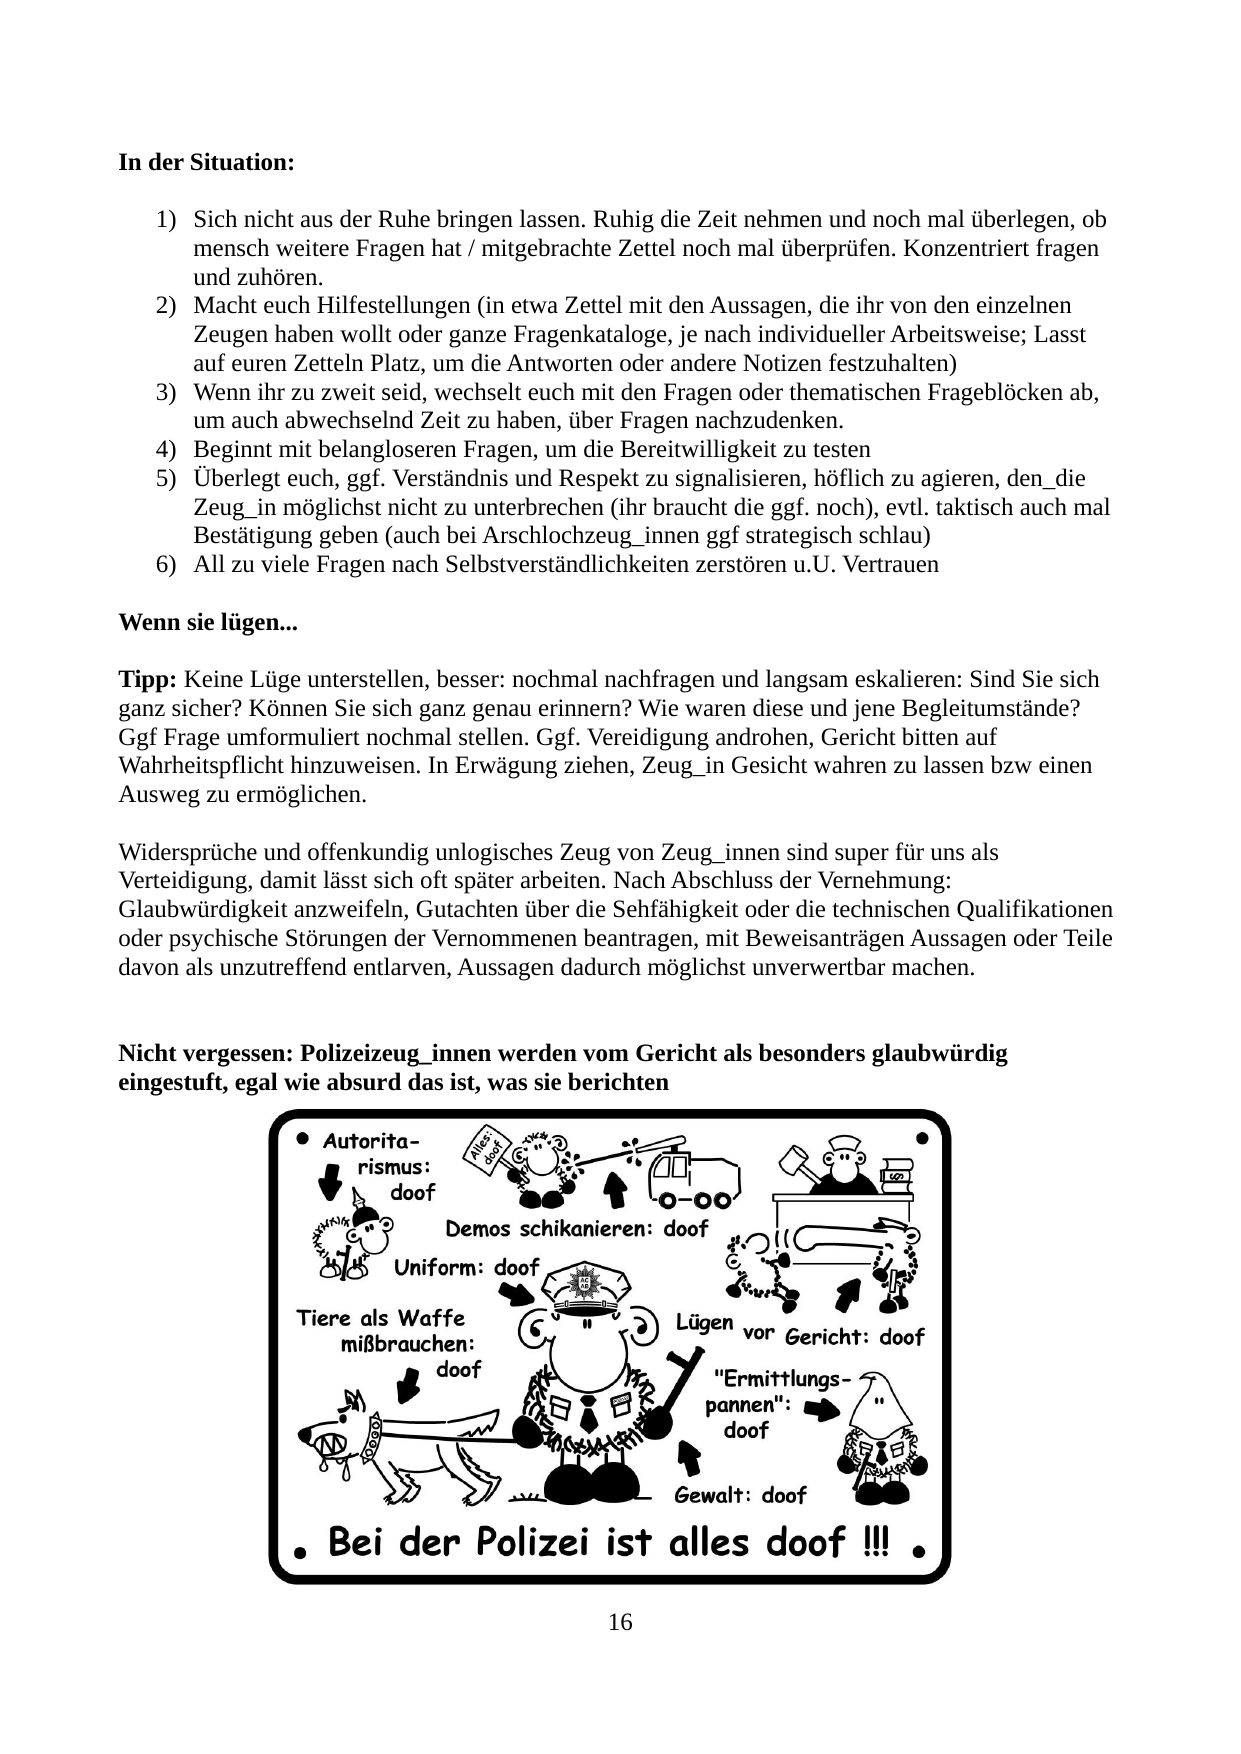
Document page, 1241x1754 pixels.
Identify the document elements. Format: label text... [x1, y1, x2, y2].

list Macht euch Hilfestellungen (in etwa Zettel mit den Aussagen, die ihr von den einzelnen Zeugen haben wollt oder ganze Fragenkataloge, je nach individueller Arbeitsweise; Lasst auf euren Zetteln Platz, um die Antworten oder andere Notizen festzuhalten) [156, 291, 1122, 377]
text Nicht vergessen: Polizeizeug_innen werden vom Gericht als besonders glaubwürdig eingestuft, egal wie absurd das ist, was sie berichten [118, 1038, 1122, 1096]
text Tipp: Keine Lüge unterstellen, besser: nochmal nachfragen und langsam eskalieren: Sind Sie sich ganz sicher? Können Sie sich ganz genau erinnern? Wie waren diese und jene Begleitumstände? Ggf Frage umformuliert nochmal stellen. Ggf. Vereidigung androhen, Gericht bitten auf Wahrheitspflicht hinzuweisen. In Erwägung ziehen, Zeug_in Gesicht wahren zu lassen bzw einen Ausweg zu ermöglichen. [118, 664, 1122, 808]
text Widersprüche und offenkundig unlogisches Zeug von Zeug_innen sind super für uns als Verteidigung, damit lässt sich oft später arbeiten. Nach Abschluss der Vernehmung: Glaubwürdigkeit anzweifeln, Gutachten über die Sehfähigkeit oder die technischen Qualifikationen oder psychische Störungen der Vernommenen beantragen, mit Beweisanträgen Aussagen oder Teile davon als unzutreffend entlarven, Aussagen dadurch möglichst unverwertbar machen. [118, 837, 1122, 981]
text In der Situation: [118, 147, 1122, 176]
text Wenn sie lügen... [118, 607, 1122, 636]
list Sich nicht aus der Ruhe bringen lassen. Ruhig die Zeit nehmen und noch mal überlegen, ob mensch weitere Fragen hat / mitgebrachte Zettel noch mal überprüfen. Konzentriert fragen und zuhören. [156, 204, 1122, 291]
list Überlegt euch, ggf. Verständnis und Respekt zu signalisieren, höflich zu agieren, den_die Zeug_in möglichst nicht zu unterbrechen (ihr braucht die ggf. noch), evtl. taktisch auch mal Bestätigung geben (auch bei Arschlochzeug_innen ggf strategisch schlau) [156, 463, 1122, 549]
picture [260, 1103, 965, 1589]
list Beginnt mit belangloseren Fragen, um die Bereitwilligkeit zu testen [156, 434, 1122, 463]
list Wenn ihr zu zweit seid, wechselt euch mit den Fragen oder thematischen Frageblöcken ab, um auch abwechselnd Zeit zu haben, über Fragen nachzudenken. [156, 377, 1122, 434]
list All zu viele Fragen nach Selbstverständlichkeiten zerstören u.U. Vertrauen [156, 549, 1122, 578]
